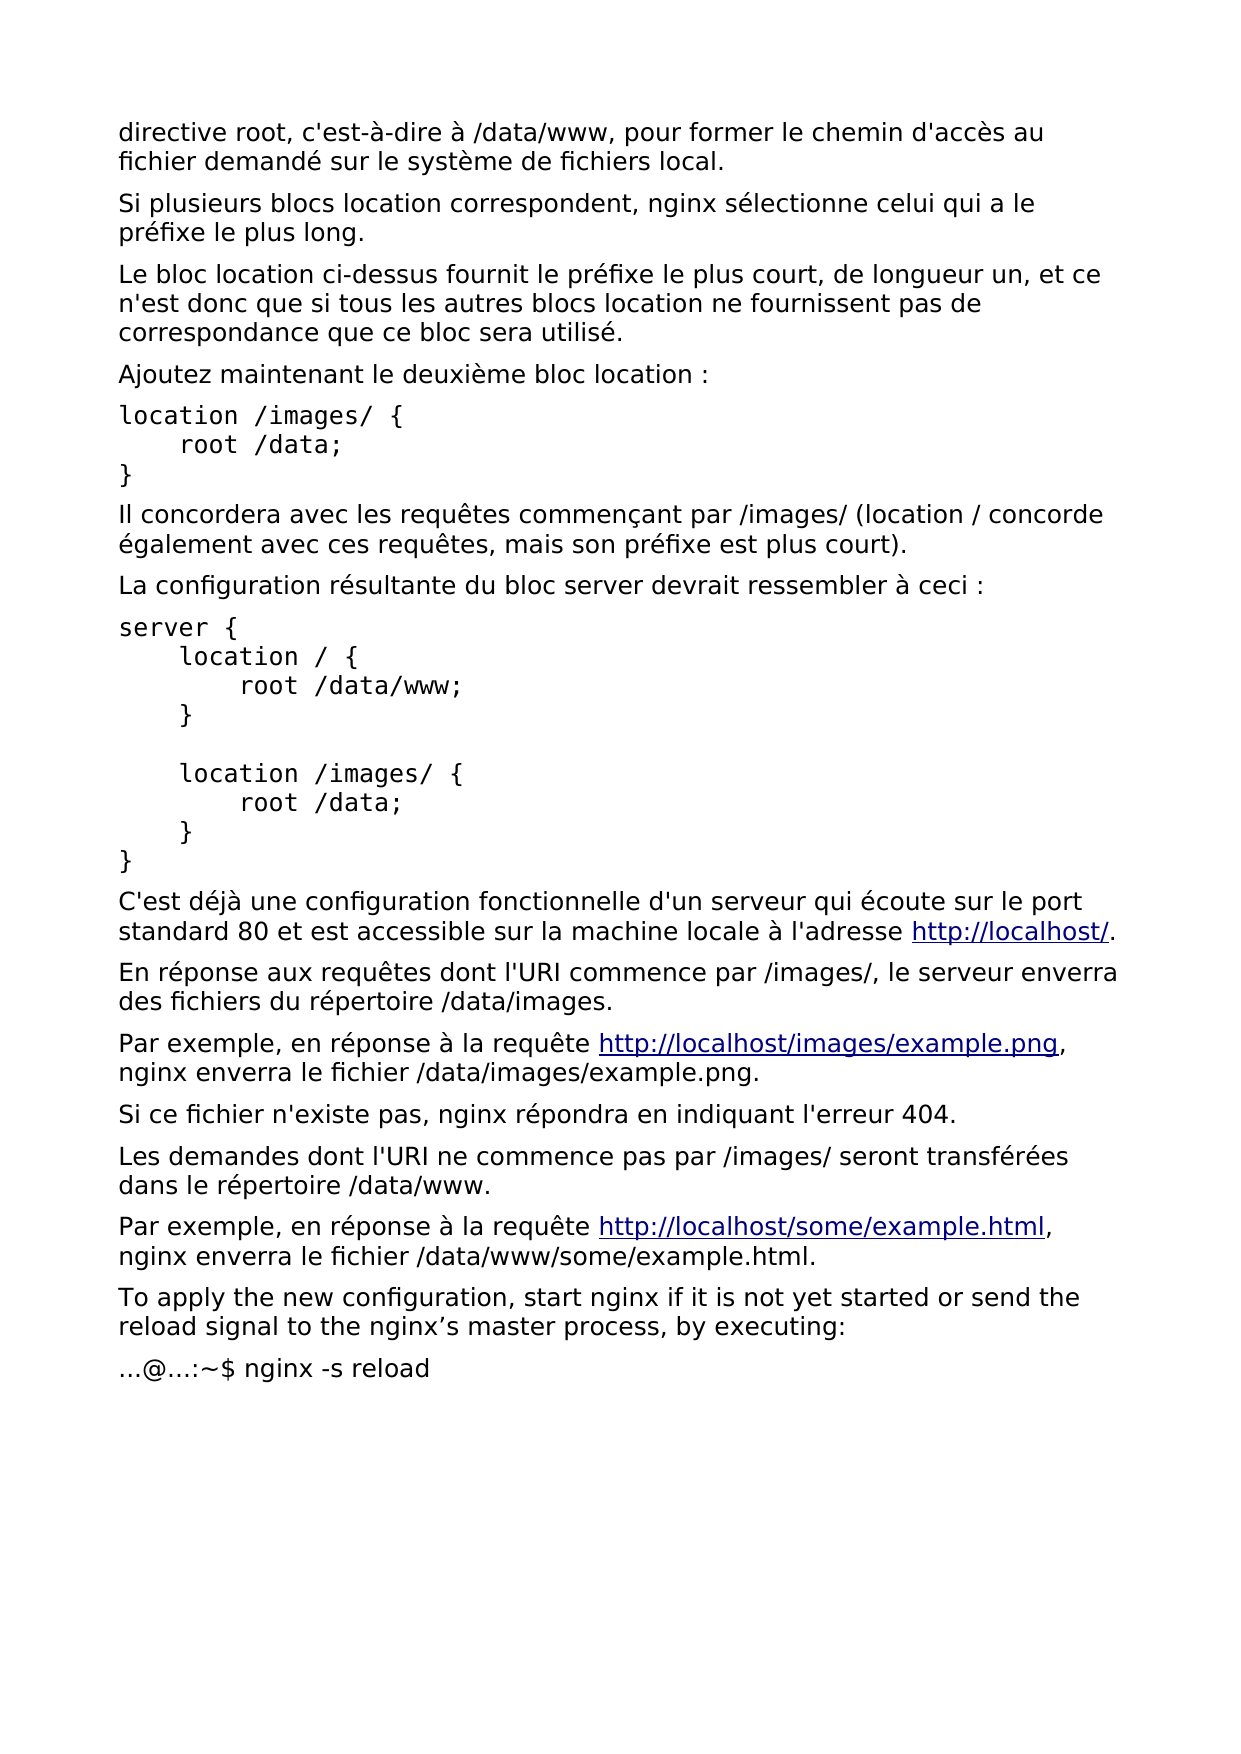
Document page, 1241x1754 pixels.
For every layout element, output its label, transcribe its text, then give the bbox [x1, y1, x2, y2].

text location /images/ { root /data; } [118, 401, 1122, 489]
text Si ce fichier n'existe pas, nginx répondra en indiquant l'erreur 404. [118, 1100, 1122, 1129]
text ...@...:~$ nginx -s reload [118, 1354, 1122, 1383]
text C'est déjà une configuration fonctionnelle d'un serveur qui écoute sur le port standard 80 et est accessible sur la machine locale à l'adresse http://localhost/. [118, 887, 1122, 946]
text server { location / { root /data/www; } location /images/ { root /data; } } [118, 613, 1122, 876]
text Si plusieurs blocs location correspondent, nginx sélectionne celui qui a le préfixe le plus long. [118, 189, 1122, 247]
text Le bloc location ci-dessus fournit le préfixe le plus court, de longueur un, et ce n'est donc que si tous les autres blocs location ne fournissent pas de correspondance que ce bloc sera utilisé. [118, 260, 1122, 347]
text Il concordera avec les requêtes commençant par /images/ (location / concorde également avec ces requêtes, mais son préfixe est plus court). [118, 501, 1122, 559]
text La configuration résultante du bloc server devrait ressembler à ceci : [118, 572, 1122, 601]
text To apply the new configuration, start nginx if it is not yet started or send the reload signal to the nginx’s master process, by executing: [118, 1283, 1122, 1342]
text Ajoutez maintenant le deuxième bloc location : [118, 360, 1122, 389]
text Les demandes dont l'URI ne commence pas par /images/ seront transférées dans le répertoire /data/www. [118, 1142, 1122, 1200]
text En réponse aux requêtes dont l'URI commence par /images/, le serveur enverra des fichiers du répertoire /data/images. [118, 958, 1122, 1017]
text Par exemple, en réponse à la requête http://localhost/images/example.png, nginx enverra le fichier /data/images/example.png. [118, 1029, 1122, 1087]
text Par exemple, en réponse à la requête http://localhost/some/example.html, nginx enverra le fichier /data/www/some/example.html. [118, 1212, 1122, 1271]
text directive root, c'est-à-dire à /data/www, pour former le chemin d'accès au fichier demandé sur le système de fichiers local. [118, 118, 1122, 176]
